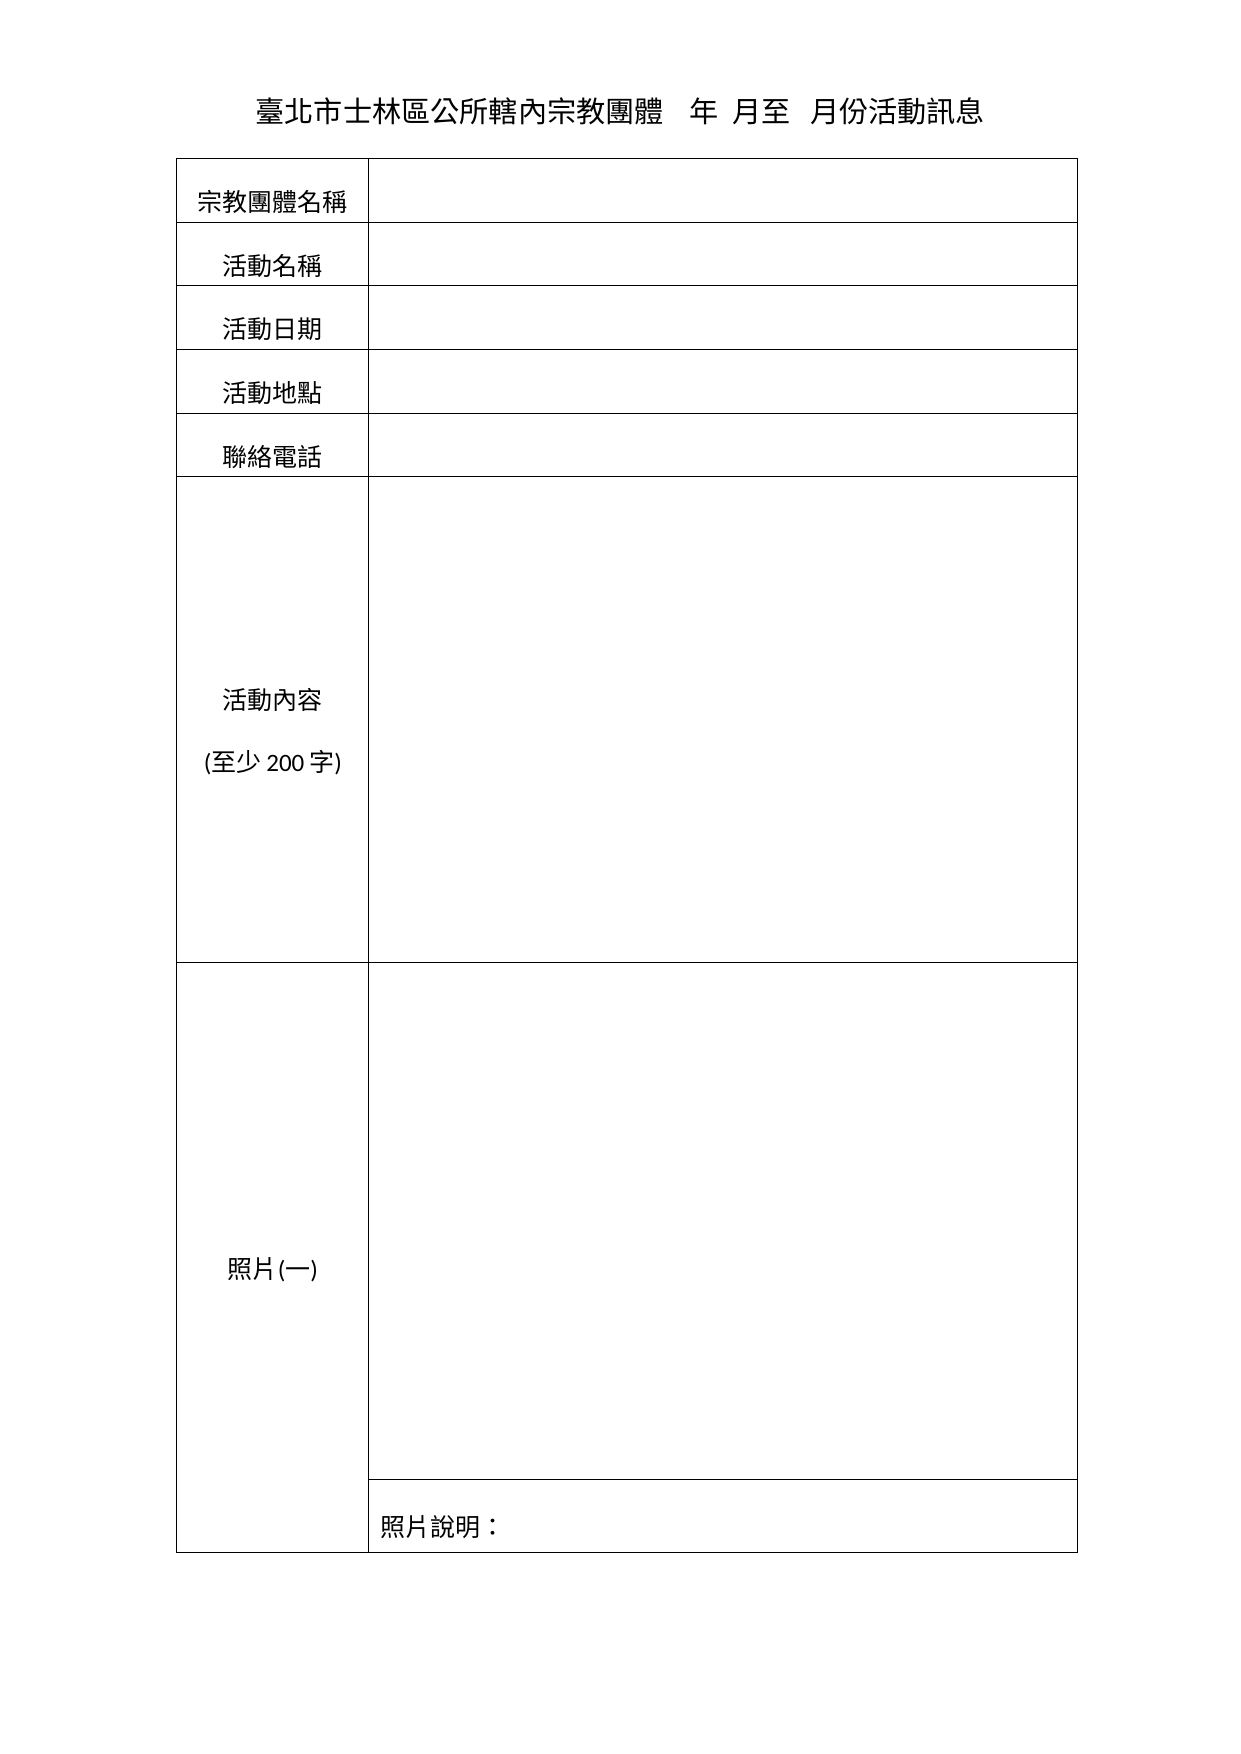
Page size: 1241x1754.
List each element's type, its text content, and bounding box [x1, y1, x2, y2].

table_cell 活動日期 [177, 286, 368, 349]
table_cell [369, 286, 1077, 349]
table_cell 照片說明： [369, 1480, 1077, 1552]
table_cell [369, 477, 1077, 962]
table_cell [369, 414, 1077, 476]
table_cell 照片(一) [177, 963, 368, 1552]
table_header 宗教團體名稱 [177, 159, 368, 222]
table_cell [369, 350, 1077, 412]
table_cell 活動內容 (至少200字) [177, 477, 368, 962]
table_cell 活動名稱 [177, 223, 368, 285]
table_cell 活動地點 [177, 350, 368, 412]
table_cell [369, 223, 1077, 285]
table_cell 聯絡電話 [177, 414, 368, 476]
table_cell [369, 963, 1077, 1478]
table_header [369, 159, 1077, 222]
